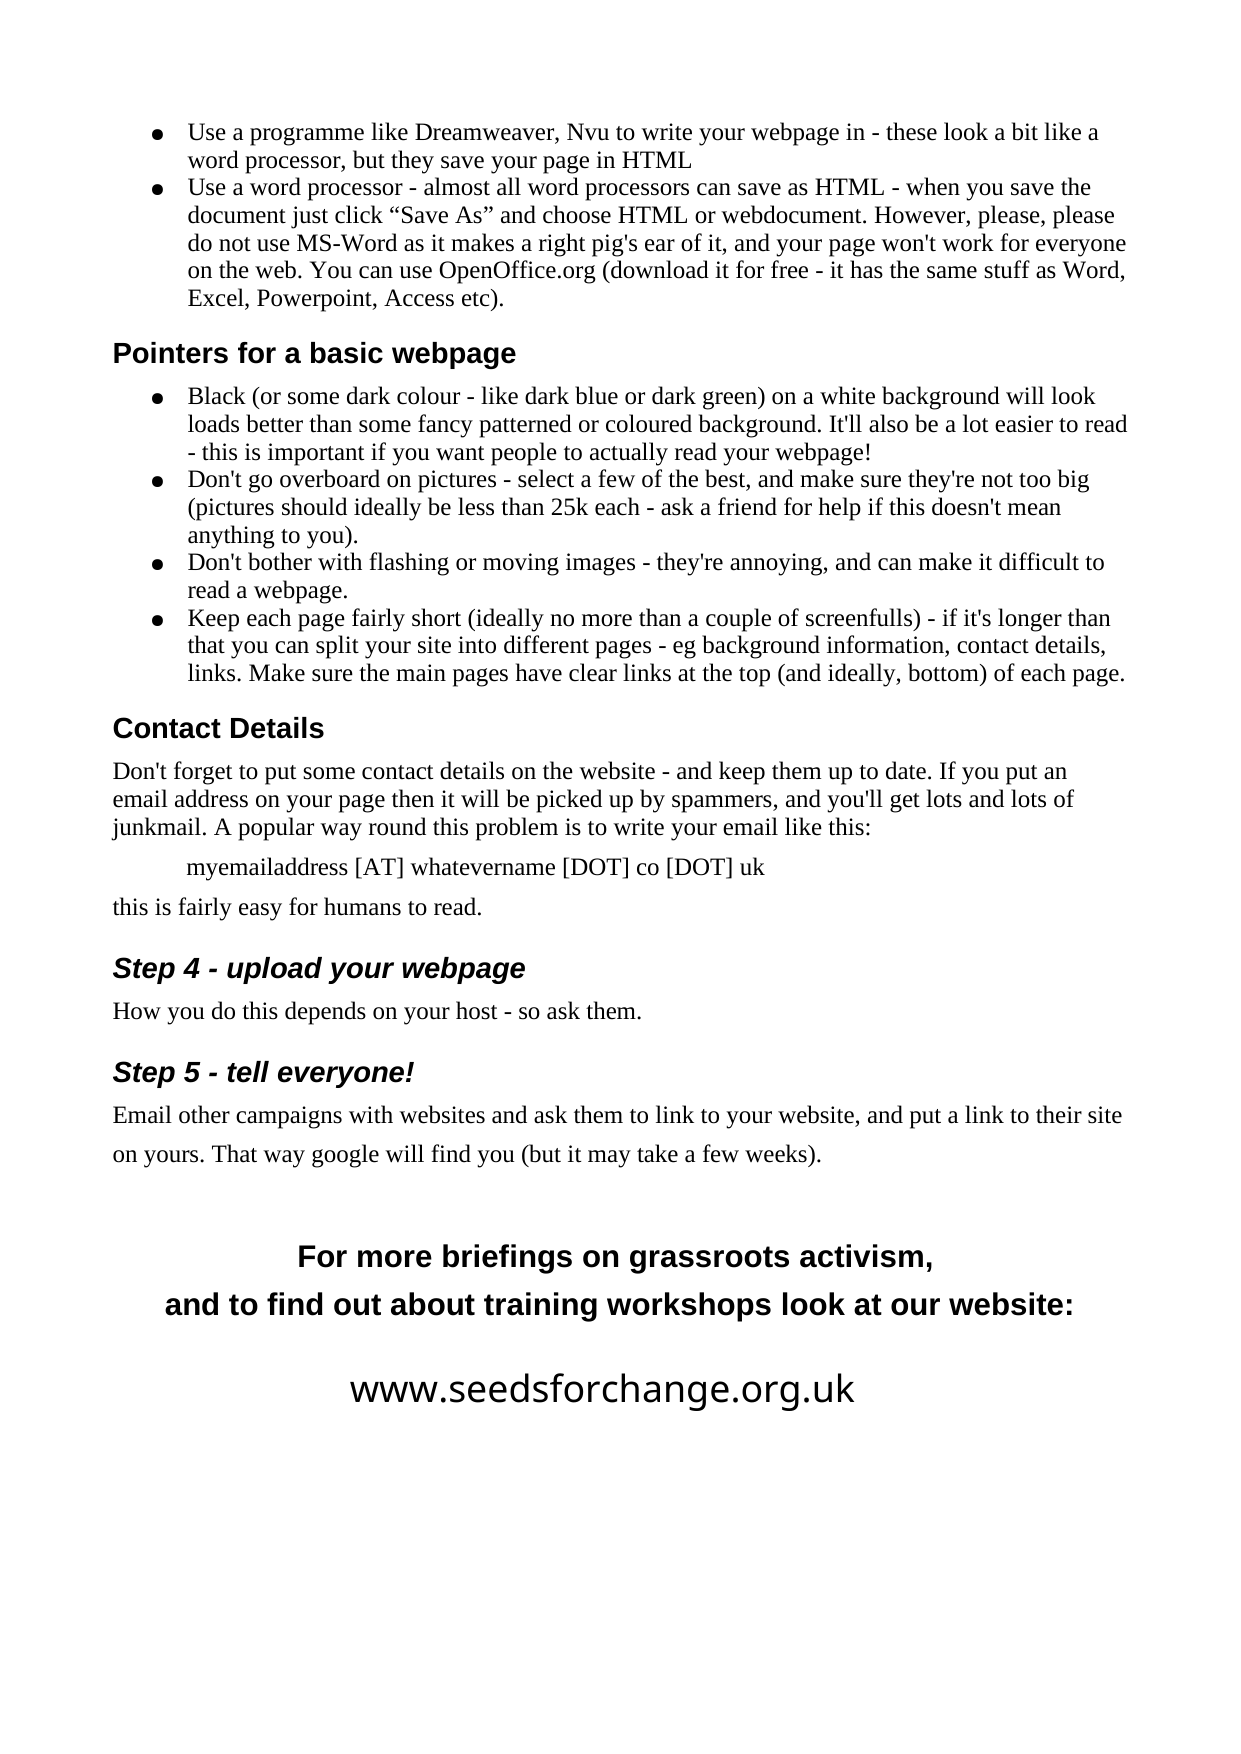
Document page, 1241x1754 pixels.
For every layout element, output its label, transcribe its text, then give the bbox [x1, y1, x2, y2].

text How you do this depends on your host - so ask them. [112, 997, 1128, 1025]
subtitle Step 5 - tell everyone! [112, 1056, 1128, 1089]
text myemailaddress [AT] whatevername [DOT] co [DOT] uk [112, 853, 1128, 881]
text Don't forget to put some contact details on the website - and keep them up to date. If you put an email address on your page then it will be picked up by spammers, and you'll get lots and lots of junkmail. A popular way round this problem is to write your email like this: [112, 757, 1128, 840]
text this is fairly easy for humans to read. [112, 893, 1128, 921]
list Black (or some dark colour - like dark blue or dark green) on a white background will look loads better than some fancy patterned or coloured background. It'll also be a lot easier to read - this is important if you want people to actually read your webpage! [150, 382, 1128, 465]
list Don't go overboard on pictures - select a few of the best, and make sure they're not too big (pictures should ideally be less than 25k each - ask a friend for help if this doesn't mean anything to you). [150, 465, 1128, 548]
list Keep each page fairly short (ideally no more than a couple of screenfulls) - if it's longer than that you can split your site into different pages - eg background information, contact details, links. Make sure the main pages have clear links at the top (and ideally, bottom) of each page. [150, 604, 1128, 687]
subtitle Pointers for a basic webpage [112, 337, 1128, 370]
text and to find out about training workshops look at our website: [112, 1287, 1128, 1322]
text Email other campaigns with websites and ask them to link to your website, and put a link to their site on yours. That way google will find you (but it may take a few weeks). [112, 1101, 1128, 1172]
list Don't bother with flashing or moving images - they're annoying, and can make it difficult to read a webpage. [150, 548, 1128, 604]
subtitle Step 4 - upload your webpage [112, 952, 1128, 985]
list Use a programme like Dreamweaver, Nvu to write your webpage in - these look a bit like a word processor, but they save your page in HTML [150, 118, 1128, 173]
text www.seedsforchange.org.uk [112, 1362, 1083, 1413]
list Use a word processor - almost all word processors can save as HTML - when you save the document just click “Save As” and choose HTML or webdocument. However, please, please do not use MS-Word as it makes a right pig's ear of it, and your page won't work for everyone on the web. You can use OpenOffice.org (download it for free - it has the same stuff as Word, Excel, Powerpoint, Access etc). [150, 173, 1128, 312]
subtitle Contact Details [112, 712, 1128, 745]
text For more briefings on grassroots activism, [112, 1239, 1128, 1274]
